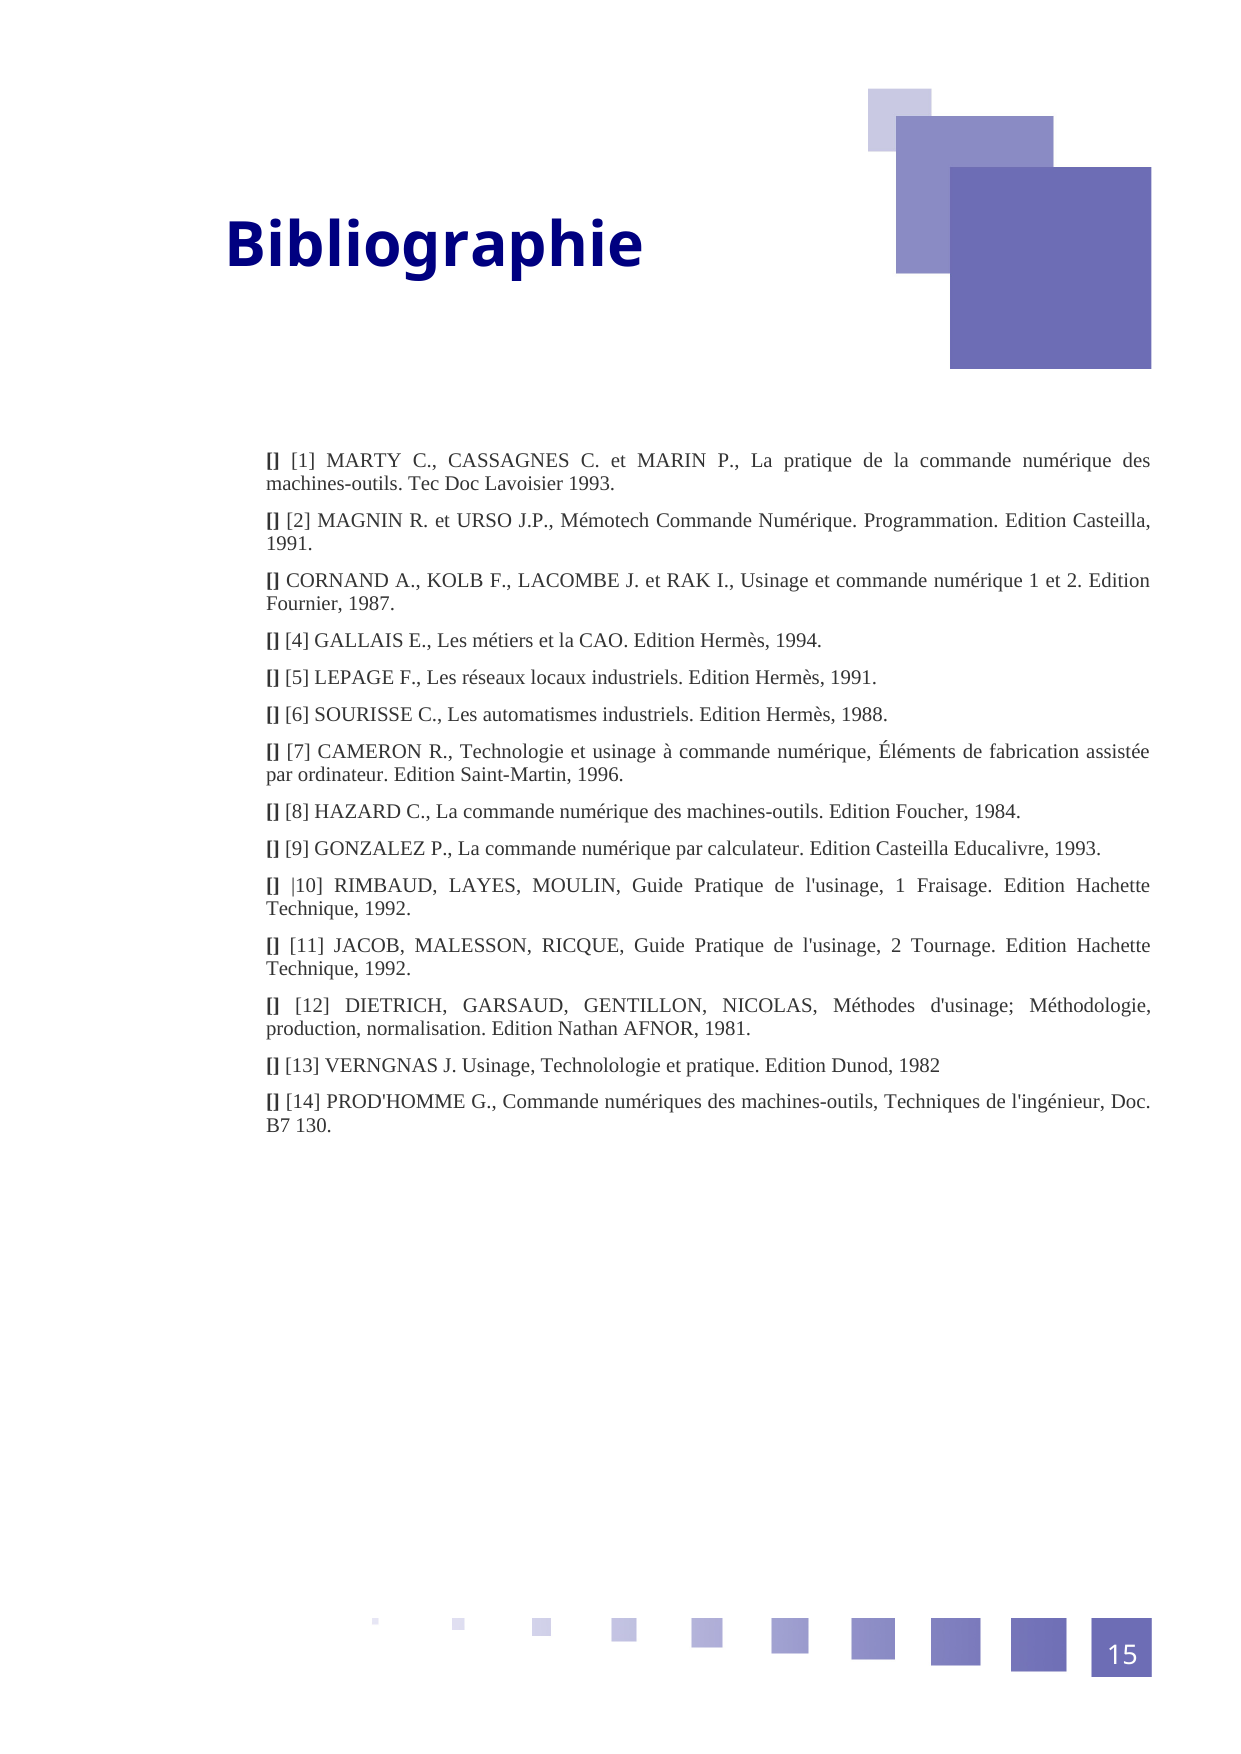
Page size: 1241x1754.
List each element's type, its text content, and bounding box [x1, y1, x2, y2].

picture [351, 860, 1152, 873]
picture [351, 689, 1152, 703]
text [] [5] LEPAGE F., Les réseaux locaux industriels. Edition Hermès, 1991. [266, 666, 1152, 689]
text [] |10] RIMBAUD, LAYES, MOULIN, Guide Pratique de l'usinage, 1 Fraisage. Edition Hachette Technique, 1992. [266, 873, 1152, 920]
text [] CORNAND A., KOLB F., LACOMBE J. et RAK I., Usinage et commande numérique 1 et 2. Edition Fournier, 1987. [266, 569, 1152, 615]
picture [351, 615, 1152, 629]
text [] [13] VERNGNAS J. Usinage, Technolologie et pratique. Edition Dunod, 1982 [266, 1053, 1152, 1077]
text [] [8] HAZARD C., La commande numérique des machines-outils. Edition Foucher, 1984. [266, 800, 1152, 823]
picture [351, 823, 1152, 837]
picture [351, 726, 1152, 740]
text [] [2] MAGNIN R. et URSO J.P., Mémotech Commande Numérique. Programmation. Edition Casteilla, 1991. [266, 509, 1152, 555]
text [] [1] MARTY C., CASSAGNES C. et MARIN P., La pratique de la commande numérique des machines-outils. Tec Doc Lavoisier 1993. [266, 449, 1152, 495]
text [] [14] PROD'HOMME G., Commande numériques des machines-outils, Techniques de l'ingénieur, Doc. B7 130. [266, 1090, 1152, 1137]
picture [351, 495, 1152, 509]
title Bibliographie [224, 199, 868, 284]
text [] [12] DIETRICH, GARSAUD, GENTILLON, NICOLAS, Méthodes d'usinage; Méthodologie, production, normalisation. Edition Nathan AFNOR, 1981. [266, 993, 1152, 1040]
picture [351, 652, 1152, 666]
picture [351, 786, 1152, 800]
picture [351, 88, 1152, 449]
text [] [4] GALLAIS E., Les métiers et la CAO. Edition Hermès, 1994. [266, 629, 1152, 652]
picture [351, 555, 1152, 569]
text [] [11] JACOB, MALESSON, RICQUE, Guide Pratique de l'usinage, 2 Tournage. Edition Hachette Technique, 1992. [266, 933, 1152, 980]
picture [177, 1618, 1152, 1677]
text [] [7] CAMERON R., Technologie et usinage à commande numérique, Éléments de fabrication assistée par ordinateur. Edition Saint-Martin, 1996. [266, 740, 1152, 786]
text [] [6] SOURISSE C., Les automatismes industriels. Edition Hermès, 1988. [266, 703, 1152, 726]
text [] [9] GONZALEZ P., La commande numérique par calculateur. Edition Casteilla Educalivre, 1993. [266, 837, 1152, 860]
